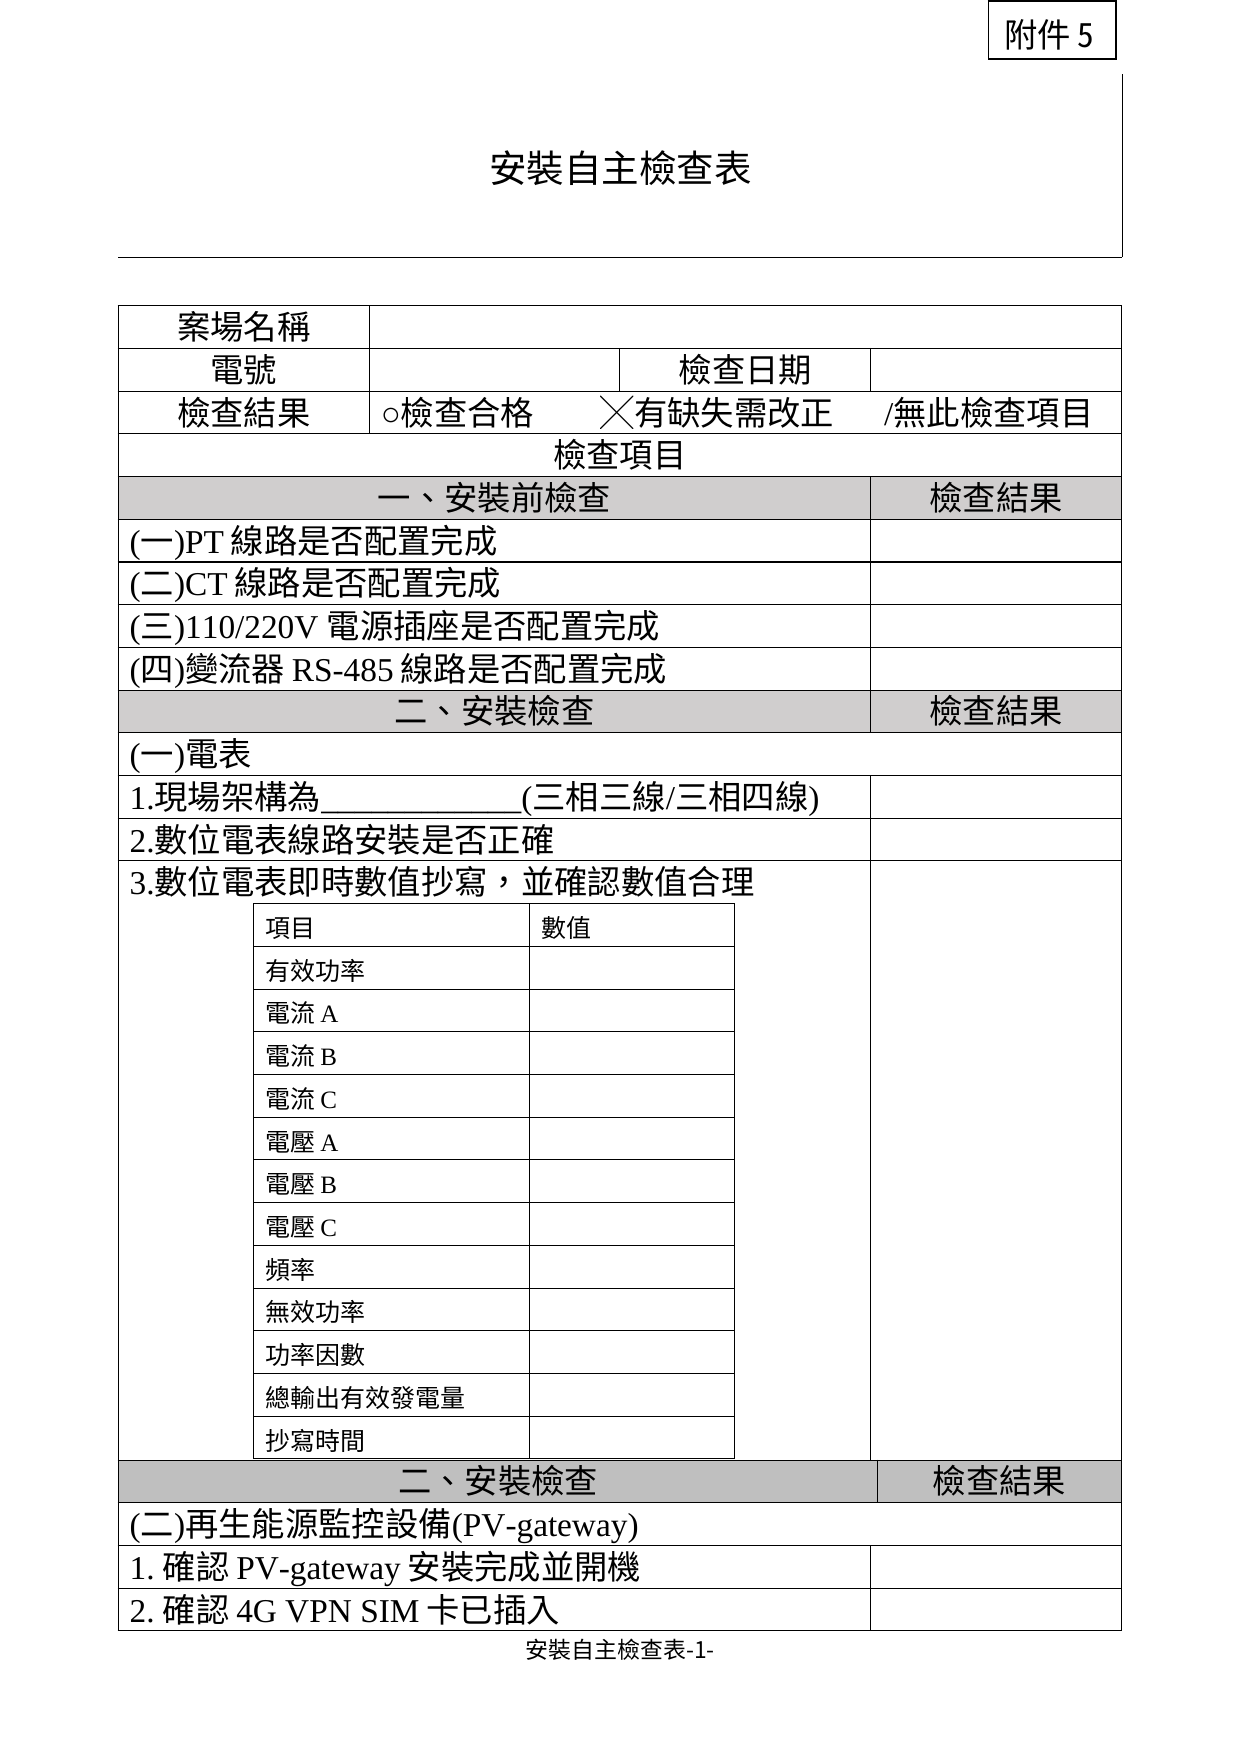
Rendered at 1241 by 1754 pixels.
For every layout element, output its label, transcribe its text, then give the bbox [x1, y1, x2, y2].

table_cell [871, 1589, 1121, 1630]
table_cell 電壓C [254, 1203, 529, 1245]
table_cell 1.現場架構為____________(三相三線/三相四線) [119, 776, 870, 818]
table_cell 電號 [119, 349, 369, 391]
table_header 數值 [530, 904, 734, 946]
table_cell 電壓B [254, 1160, 529, 1202]
table_cell 3.數位電表即時數值抄寫，並確認數值合理 [119, 861, 870, 1459]
table_cell [871, 563, 1121, 604]
table_cell ○檢查合格 ╳有缺失需改正 /無此檢查項目 [370, 392, 1121, 433]
table_cell 檢查結果 [871, 477, 1121, 519]
table_cell [871, 776, 1121, 818]
table_cell [871, 819, 1121, 860]
table_header 項目 [254, 904, 529, 946]
table_cell 功率因數 [254, 1331, 529, 1373]
table_cell 抄寫時間 [254, 1417, 529, 1458]
table_cell 電流C [254, 1075, 529, 1117]
table_cell [871, 648, 1121, 689]
table_cell [530, 1374, 734, 1416]
table_cell (一)電表 [119, 733, 1121, 775]
table_cell 二、安裝檢查 [119, 1461, 877, 1502]
table_cell [530, 1246, 734, 1287]
table_cell [871, 861, 1121, 1459]
table_cell 2.數位電表線路安裝是否正確 [119, 819, 870, 860]
table_cell [530, 1417, 734, 1458]
table_cell 有效功率 [254, 947, 529, 988]
table_cell (三)110/220V 電源插座是否配置完成 [119, 605, 870, 647]
table_cell 頻率 [254, 1246, 529, 1287]
table_cell 無效功率 [254, 1289, 529, 1330]
table_header [370, 306, 1121, 348]
text 安裝自主檢查表 [118, 74, 1122, 257]
table_header 案場名稱 [119, 306, 369, 348]
table_cell [530, 1203, 734, 1245]
table_cell 二、安裝檢查 [119, 691, 870, 732]
table_cell [871, 520, 1121, 561]
table_cell 2. 確認4G VPN SIM卡已插入 [119, 1589, 870, 1630]
table_cell (二)CT線路是否配置完成 [119, 563, 870, 604]
table_cell (二)再生能源監控設備(PV-gateway) [119, 1503, 1121, 1545]
table_cell 檢查結果 [871, 691, 1121, 732]
table_cell [530, 1289, 734, 1330]
table_cell [530, 990, 734, 1031]
table_cell 電流B [254, 1032, 529, 1074]
table_cell 檢查日期 [620, 349, 870, 391]
table_cell (一)PT線路是否配置完成 [119, 520, 870, 561]
table_cell [530, 1032, 734, 1074]
table_cell [871, 605, 1121, 647]
table_cell 檢查項目 [119, 434, 1121, 476]
table_cell 總輸出有效發電量 [254, 1374, 529, 1416]
table_cell [530, 1118, 734, 1159]
table_cell [530, 1331, 734, 1373]
text 附件5 [1004, 9, 1100, 51]
table_cell [530, 1075, 734, 1117]
table_cell 1. 確認PV-gateway安裝完成並開機 [119, 1546, 870, 1588]
table_cell [530, 947, 734, 988]
table_cell [871, 1546, 1121, 1588]
table_cell 電流A [254, 990, 529, 1031]
table_cell [871, 349, 1121, 391]
text [989, 2, 1115, 58]
table_cell (四)變流器RS-485線路是否配置完成 [119, 648, 870, 689]
table_cell [530, 1160, 734, 1202]
table_cell 一、安裝前檢查 [119, 477, 870, 519]
table_cell 檢查結果 [878, 1461, 1121, 1502]
table_cell 電壓A [254, 1118, 529, 1159]
table_cell 檢查結果 [119, 392, 369, 433]
table_cell [370, 349, 619, 391]
